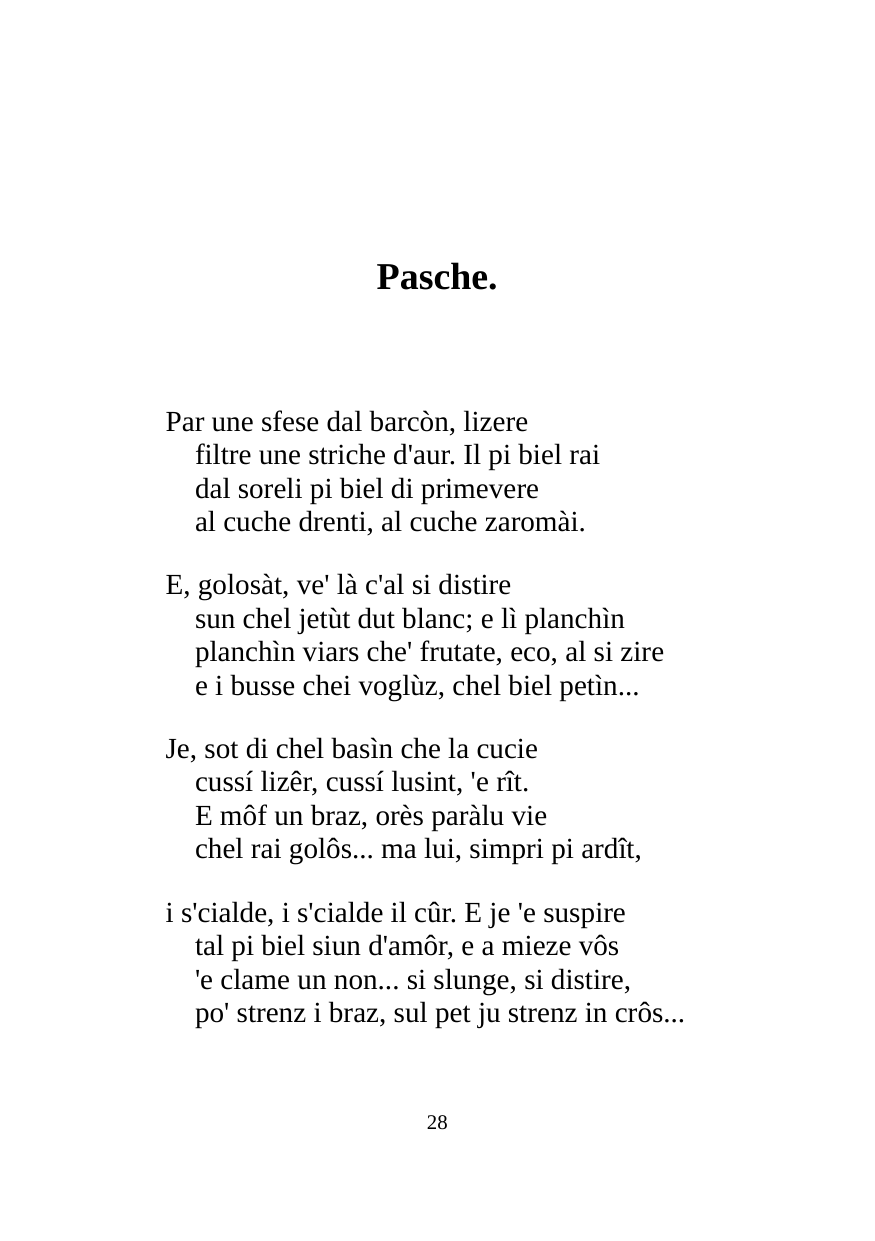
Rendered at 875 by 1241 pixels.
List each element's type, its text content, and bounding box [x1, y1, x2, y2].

text i s'cialde, i s'cialde il cûr. E je 'e suspire tal pi biel siun d'amôr, e a mieze vôs 'e clame un non... si slunge, si distire, po' strenz i braz, sul pet ju strenz in crôs... [165, 895, 768, 1029]
text Par une sfese dal barcòn, lizere filtre une striche d'aur. Il pi biel rai dal soreli pi biel di primevere al cuche drenti, al cuche zaromài. [165, 404, 768, 538]
subtitle Pasche. [106, 254, 768, 297]
text E, golosàt, ve' là c'al si distire sun chel jetùt dut blanc; e lì planchìn planchìn viars che' frutate, eco, al si zire e i busse chei voglùz, chel biel petìn... [165, 567, 768, 702]
text Je, sot di chel basìn che la cucie cussí lizêr, cussí lusint, 'e rît. E môf un braz, orès paràlu vie chel rai golôs... ma lui, simpri pi ardît, [165, 731, 768, 865]
